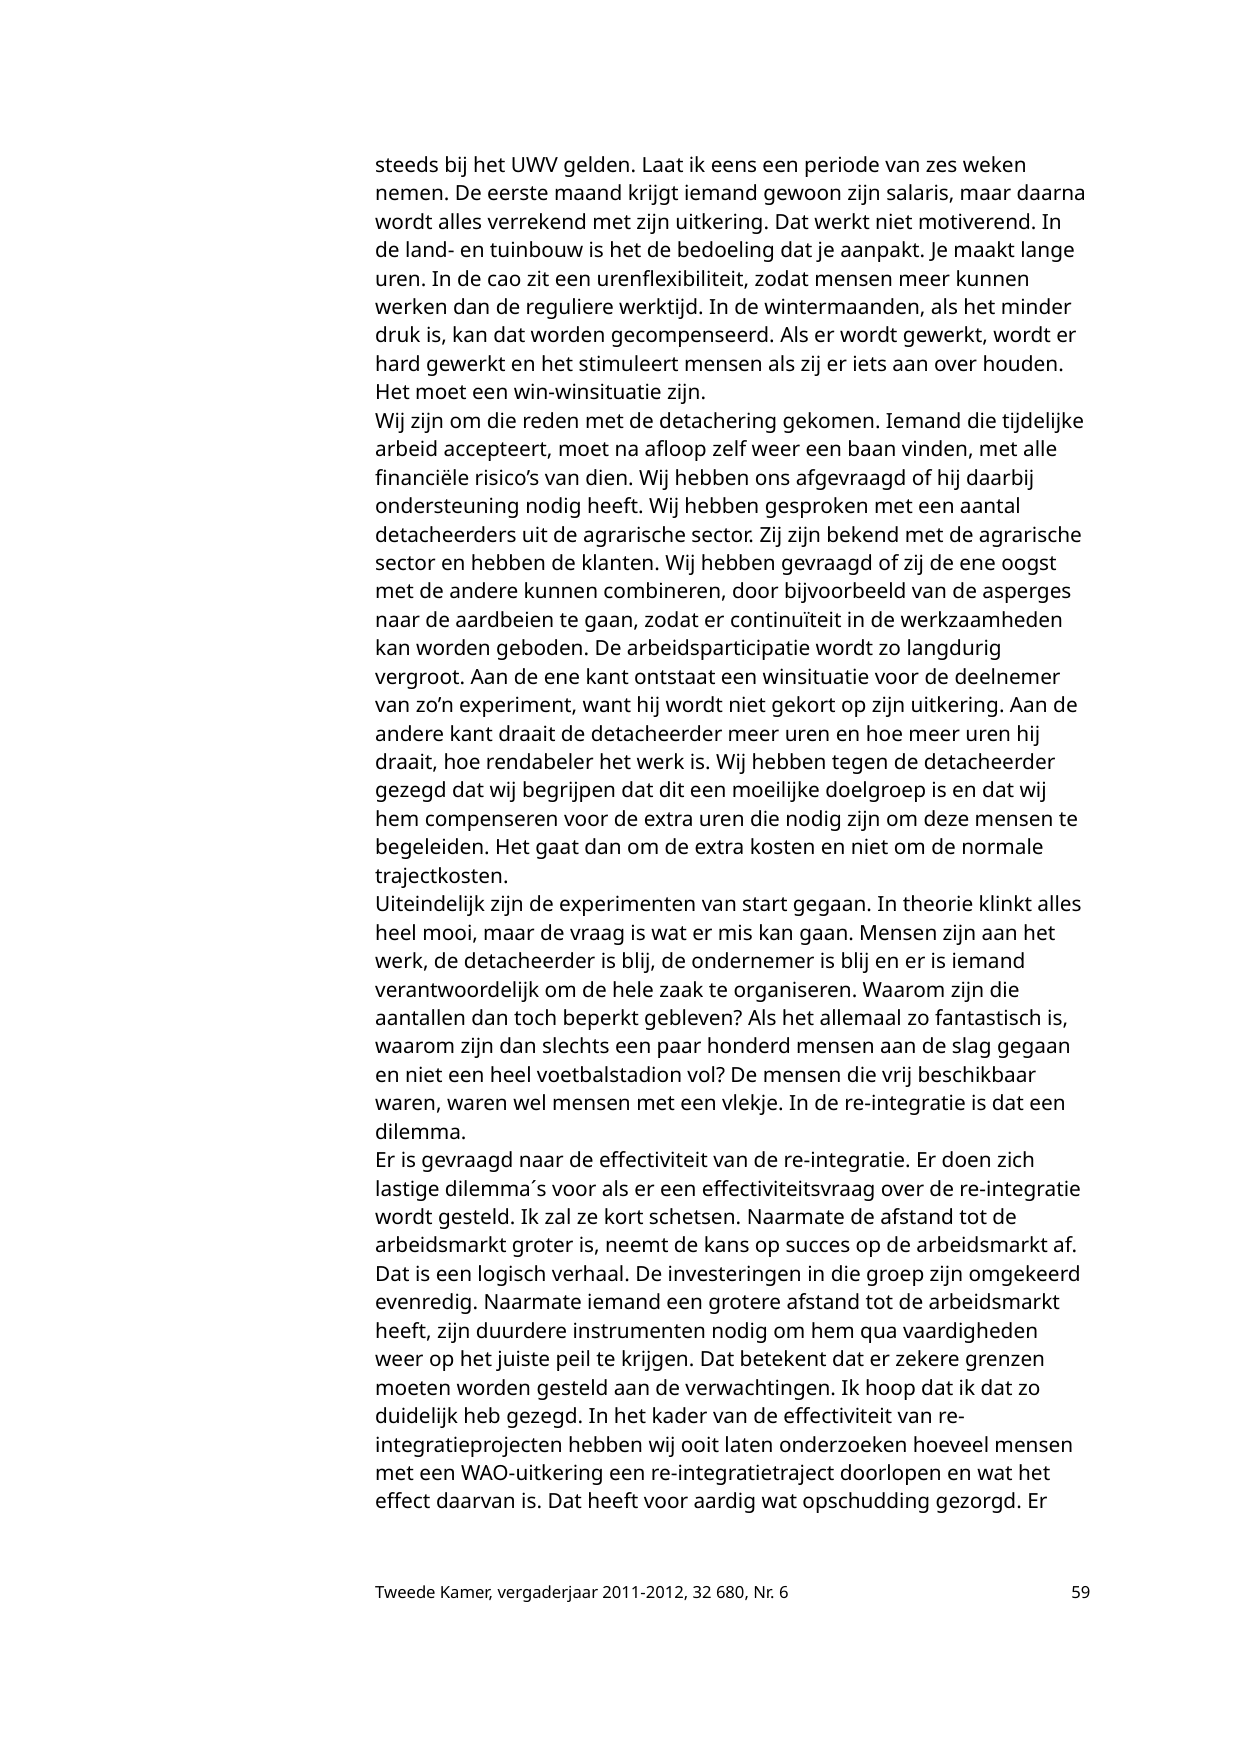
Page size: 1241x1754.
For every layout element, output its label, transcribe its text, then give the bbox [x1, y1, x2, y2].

text Wij zijn om die reden met de detachering gekomen. Iemand die tijdelijke arbeid accepteert, moet na afloop zelf weer een baan vinden, met alle financiële risico’s van dien. Wij hebben ons afgevraagd of hij daarbij ondersteuning nodig heeft. Wij hebben gesproken met een aantal detacheerders uit de agrarische sector. Zij zijn bekend met de agrarische sector en hebben de klanten. Wij hebben gevraagd of zij de ene oogst met de andere kunnen combineren, door bijvoorbeeld van de asperges naar de aardbeien te gaan, zodat er continuïteit in de werkzaamheden kan worden geboden. De arbeidsparticipatie wordt zo langdurig vergroot. Aan de ene kant ontstaat een winsituatie voor de deelnemer van zo’n experiment, want hij wordt niet gekort op zijn uitkering. Aan de andere kant draait de detacheerder meer uren en hoe meer uren hij draait, hoe rendabeler het werk is. Wij hebben tegen de detacheerder gezegd dat wij begrijpen dat dit een moeilijke doelgroep is en dat wij hem compenseren voor de extra uren die nodig zijn om deze mensen te begeleiden. Het gaat dan om de extra kosten en niet om de normale trajectkosten. [375, 406, 1090, 889]
text Uiteindelijk zijn de experimenten van start gegaan. In theorie klinkt alles heel mooi, maar de vraag is wat er mis kan gaan. Mensen zijn aan het werk, de detacheerder is blij, de ondernemer is blij en er is iemand verantwoordelijk om de hele zaak te organiseren. Waarom zijn die aantallen dan toch beperkt gebleven? Als het allemaal zo fantastisch is, waarom zijn dan slechts een paar honderd mensen aan de slag gegaan en niet een heel voetbalstadion vol? De mensen die vrij beschikbaar waren, waren wel mensen met een vlekje. In de re-integratie is dat een dilemma. [375, 889, 1090, 1145]
text steeds bij het UWV gelden. Laat ik eens een periode van zes weken nemen. De eerste maand krijgt iemand gewoon zijn salaris, maar daarna wordt alles verrekend met zijn uitkering. Dat werkt niet motiverend. In de land- en tuinbouw is het de bedoeling dat je aanpakt. Je maakt lange uren. In de cao zit een urenflexibiliteit, zodat mensen meer kunnen werken dan de reguliere werktijd. In de wintermaanden, als het minder druk is, kan dat worden gecompenseerd. Als er wordt gewerkt, wordt er hard gewerkt en het stimuleert mensen als zij er iets aan over houden. Het moet een win-winsituatie zijn. [375, 150, 1090, 406]
text Er is gevraagd naar de effectiviteit van de re-integratie. Er doen zich lastige dilemma´s voor als er een effectiviteitsvraag over de re-integratie wordt gesteld. Ik zal ze kort schetsen. Naarmate de afstand tot de arbeidsmarkt groter is, neemt de kans op succes op de arbeidsmarkt af. Dat is een logisch verhaal. De investeringen in die groep zijn omgekeerd evenredig. Naarmate iemand een grotere afstand tot de arbeidsmarkt heeft, zijn duurdere instrumenten nodig om hem qua vaardigheden weer op het juiste peil te krijgen. Dat betekent dat er zekere grenzen moeten worden gesteld aan de verwachtingen. Ik hoop dat ik dat zo duidelijk heb gezegd. In het kader van de effectiviteit van re-integratieprojecten hebben wij ooit laten onderzoeken hoeveel mensen met een WAO-uitkering een re-integratietraject doorlopen en wat het effect daarvan is. Dat heeft voor aardig wat opschudding gezorgd. Er [375, 1145, 1090, 1515]
